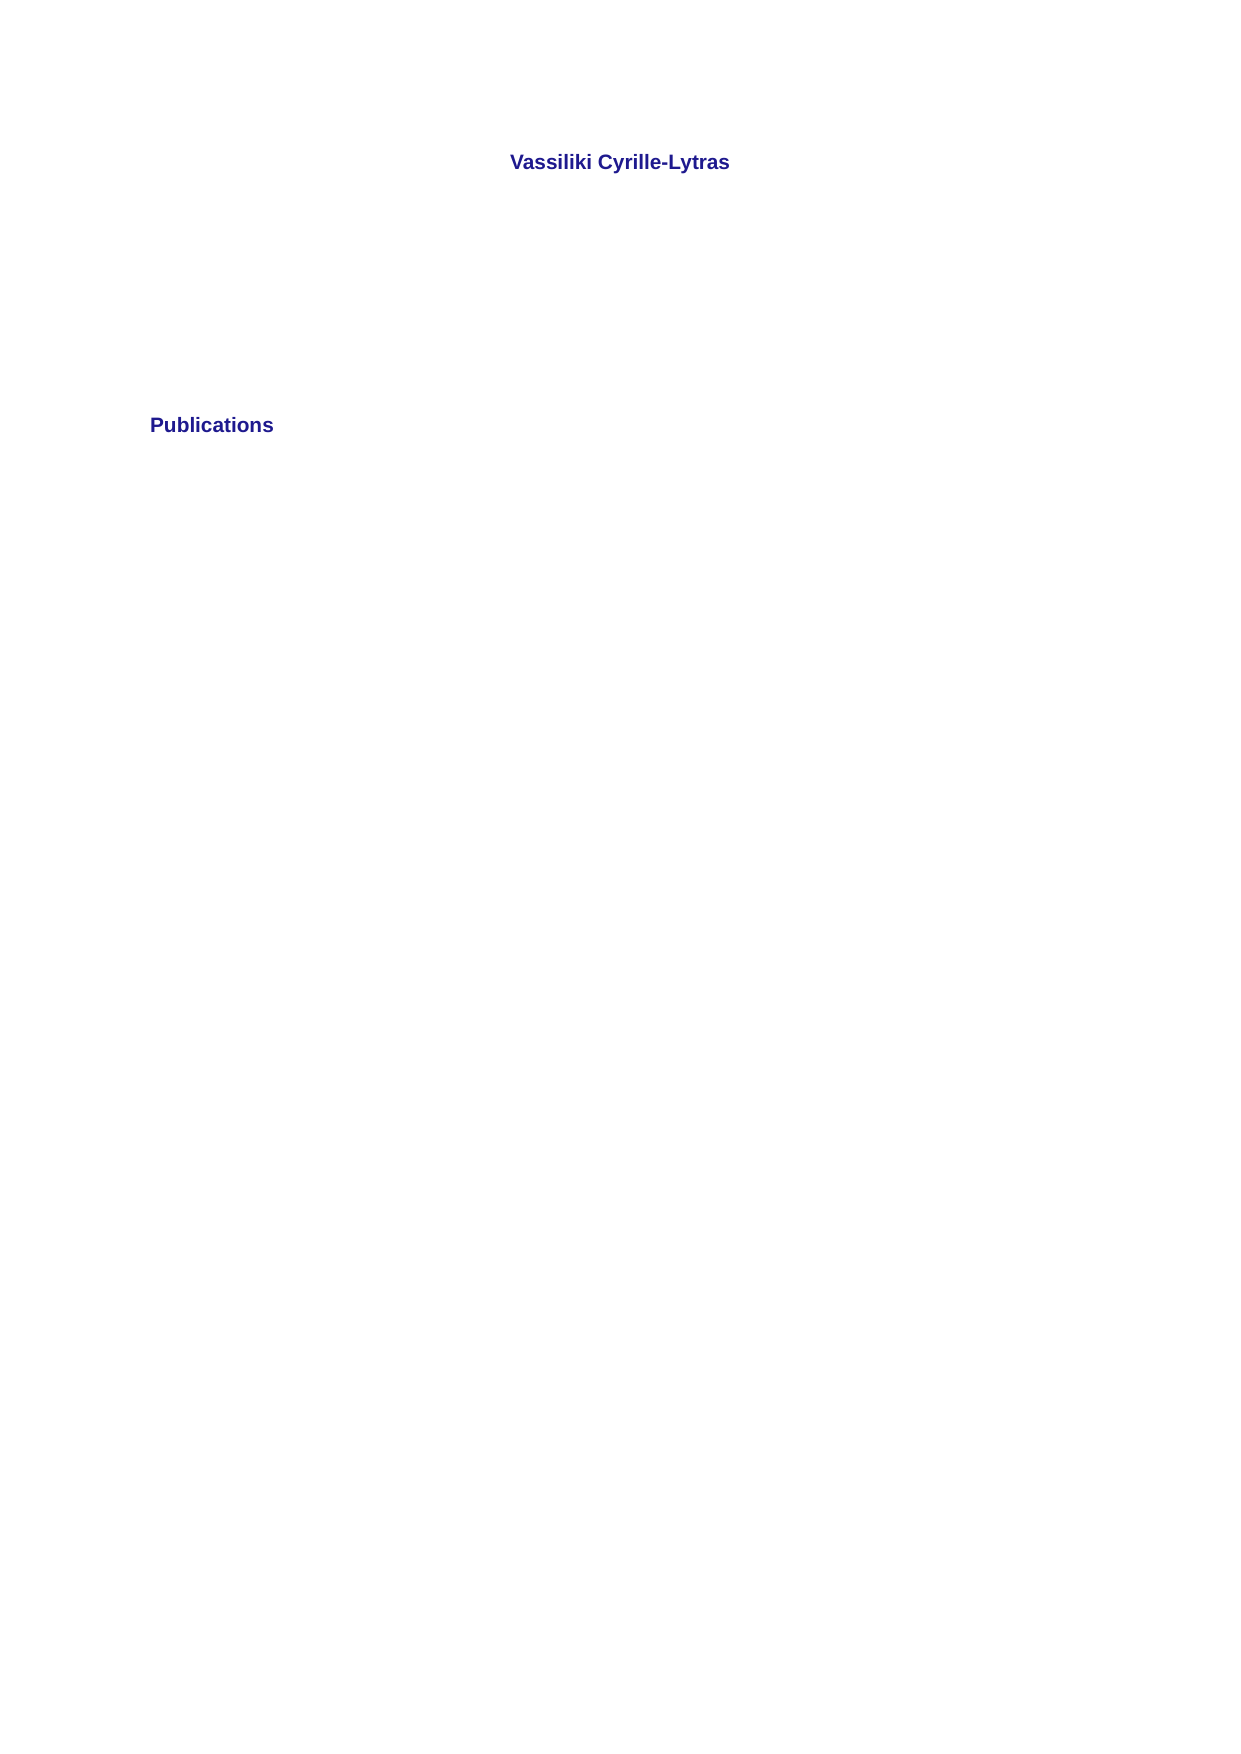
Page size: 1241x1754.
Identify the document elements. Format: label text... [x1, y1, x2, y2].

subtitle Publications [150, 412, 1090, 436]
subtitle Vassiliki Cyrille-Lytras [150, 150, 1090, 174]
